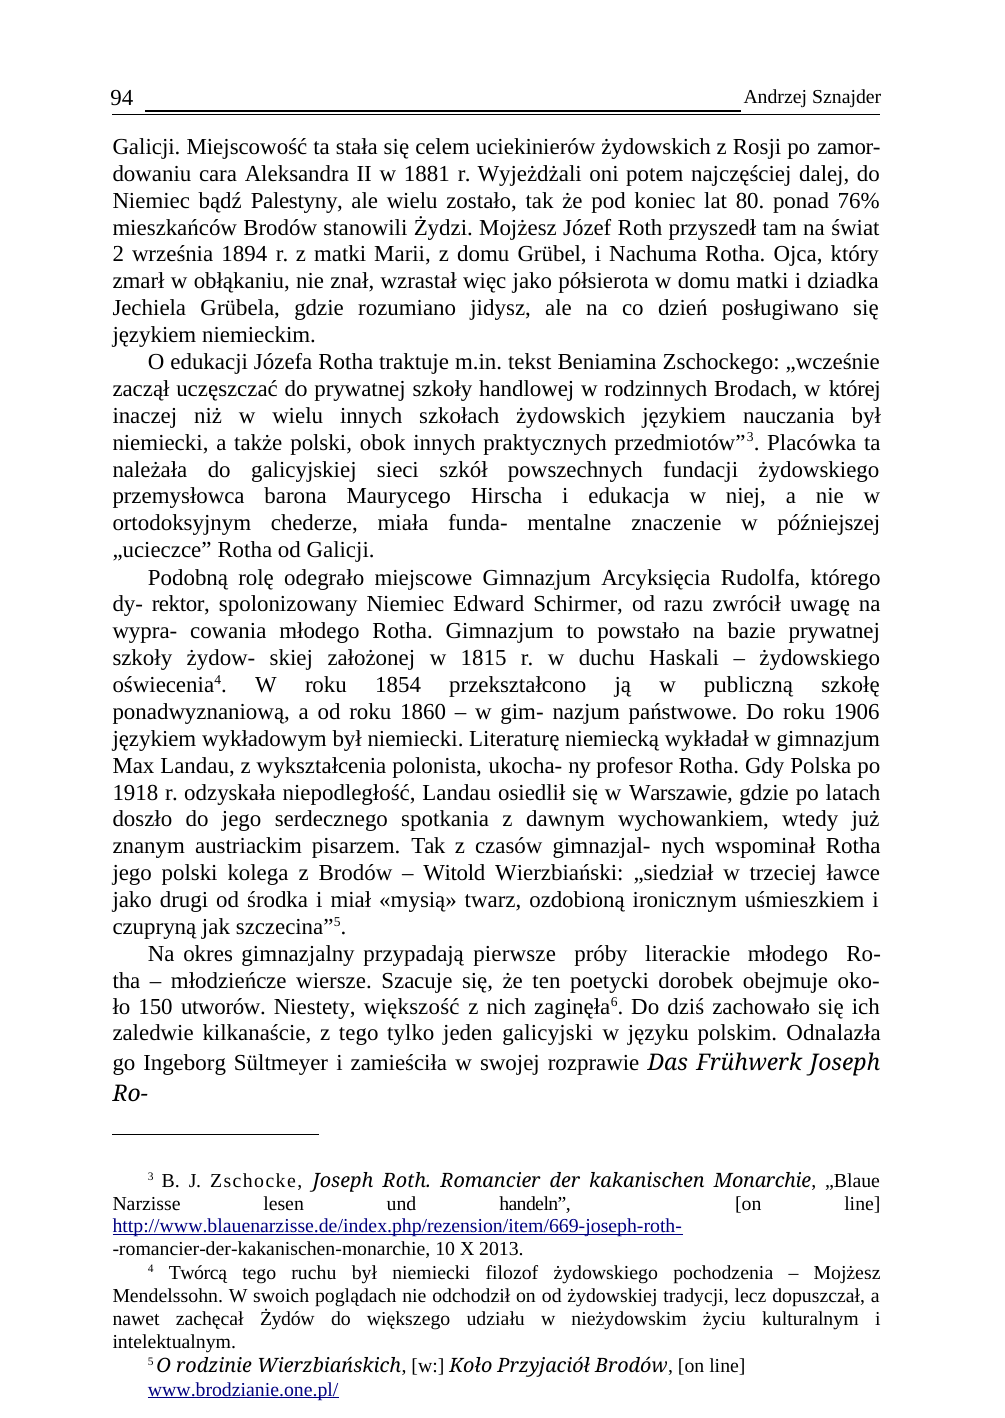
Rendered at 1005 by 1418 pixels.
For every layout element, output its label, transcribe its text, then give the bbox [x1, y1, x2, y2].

text O edukacji Józefa Rotha traktuje m.in. tekst Beniamina Zschockego: „wcześnie zaczął uczęszczać do prywatnej szkoły handlowej w rodzinnych Brodach, w której inaczej niż w wielu innych szkołach żydowskich językiem nauczania był niemiecki, a także polski, obok innych praktycznych przedmiotów”3. Placówka ta należała do galicyjskiej sieci szkół powszechnych fundacji żydowskiego przemysłowca barona Maurycego Hirscha i edukacja w niej, a nie w ortodoksyjnym chederze, miała funda- mentalne znaczenie w późniejszej „ucieczce” Rotha od Galicji. [112, 348, 881, 563]
text Na okres gimnazjalny przypadają pierwsze próby literackie młodego Ro- tha – młodzieńcze wiersze. Szacuje się, że ten poetycki dorobek obejmuje oko- ło 150 utworów. Niestety, większość z nich zaginęła6. Do dziś zachowało się ich zaledwie kilkanaście, z tego tylko jeden galicyjski w języku polskim. Odnalazła go Ingeborg Sültmeyer i zamieściła w swojej rozprawie Das Frühwerk Joseph Ro- [112, 940, 881, 1108]
text Galicji. Miejscowość ta stała się celem uciekinierów żydowskich z Rosji po zamor- dowaniu cara Aleksandra II w 1881 r. Wyjeżdżali oni potem najczęściej dalej, do Niemiec bądź Palestyny, ale wielu zostało, tak że pod koniec lat 80. ponad 76% mieszkańców Brodów stanowili Żydzi. Mojżesz Józef Roth przyszedł tam na świat 2 września 1894 r. z matki Marii, z domu Grübel, i Nachuma Rotha. Ojca, który zmarł w obłąkaniu, nie znał, wzrastał więc jako półsierota w domu matki i dziadka Jechiela Grübela, gdzie rozumiano jidysz, ale na co dzień posługiwano się językiem niemieckim. [112, 133, 880, 347]
text 4 Twórcą tego ruchu był niemiecki filozof żydowskiego pochodzenia – Mojżesz Mendelssohn. W swoich poglądach nie odchodził on od żydowskiej tradycji, lecz dopuszczał, a nawet zachęcał Żydów do większego udziału w nieżydowskim życiu kulturalnym i intelektualnym. [112, 1261, 880, 1353]
text 5 O rodzinie Wierzbiańskich, [w:] Koło Przyjaciół Brodów, [on line] www.brodzianie.one.pl/ [148, 1354, 904, 1401]
text Podobną rolę odegrało miejscowe Gimnazjum Arcyksięcia Rudolfa, którego dy- rektor, spolonizowany Niemiec Edward Schirmer, od razu zwrócił uwagę na wypra- cowania młodego Rotha. Gimnazjum to powstało na bazie prywatnej szkoły żydow- skiej założonej w 1815 r. w duchu Haskali – żydowskiego oświecenia4. W roku 1854 przekształcono ją w publiczną szkołę ponadwyznaniową, a od roku 1860 – w gim- nazjum państwowe. Do roku 1906 językiem wykładowym był niemiecki. Literaturę niemiecką wykładał w gimnazjum Max Landau, z wykształcenia polonista, ukocha- ny profesor Rotha. Gdy Polska po 1918 r. odzyskała niepodległość, Landau osiedlił się w Warszawie, gdzie po latach doszło do jego serdecznego spotkania z dawnym wychowankiem, wtedy już znanym austriackim pisarzem. Tak z czasów gimnazjal- nych wspominał Rotha jego polski kolega z Brodów – Witold Wierzbiański: „siedział w trzeciej ławce jako drugi od środka i miał «mysią» twarz, ozdobioną ironicznym uśmieszkiem i czupryną jak szczecina”5. [112, 564, 881, 939]
text -romancier-der-kakanischen-monarchie, 10 X 2013. [112, 1237, 904, 1260]
text 3 B. J. Zschocke, Joseph Roth. Romancier der kakanischen Monarchie, „Blaue Narzisse lesen und handeln”, [on line] http://www.blauenarzisse.de/index.php/rezension/item/669-joseph-roth- [112, 1167, 880, 1237]
